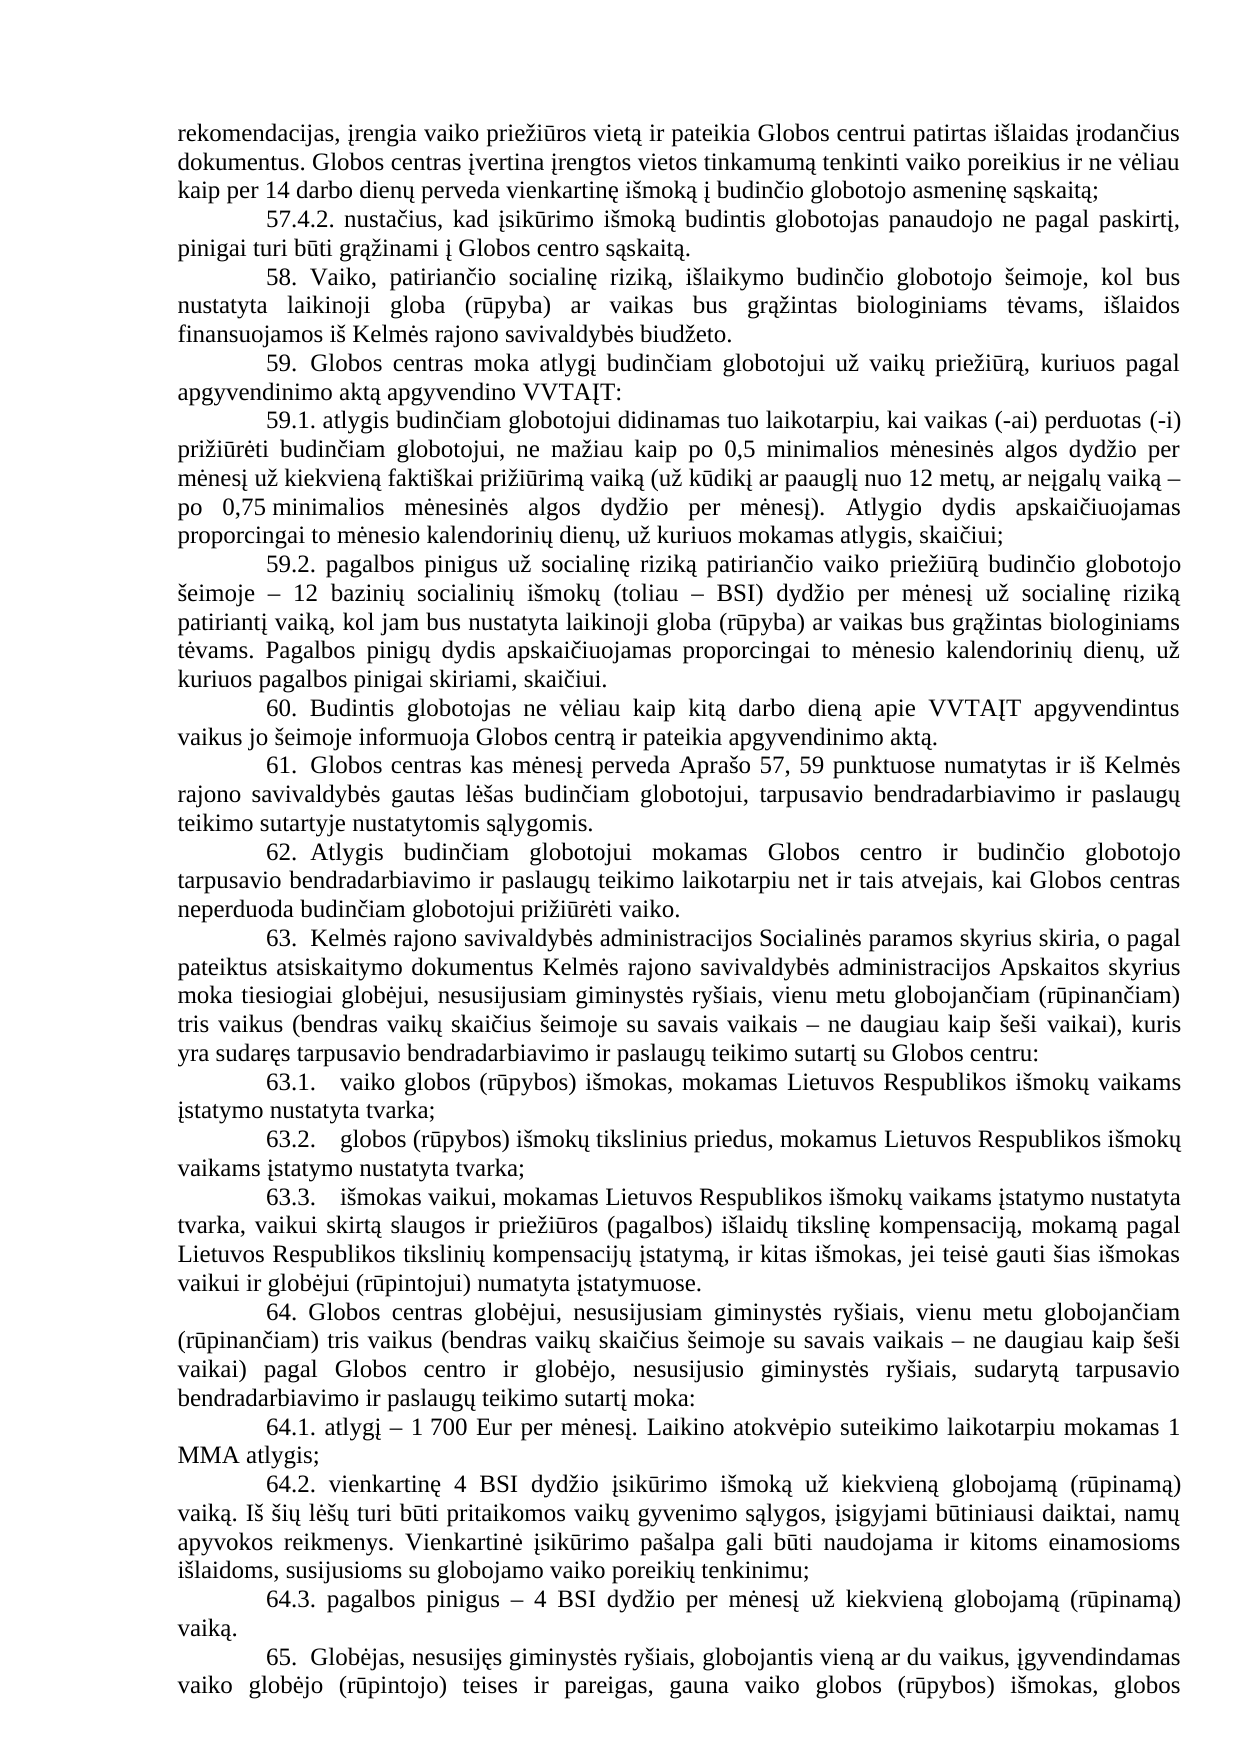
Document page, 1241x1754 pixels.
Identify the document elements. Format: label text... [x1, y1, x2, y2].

text 64.1. atlygį – 1 700 Eur per mėnesį. Laikino atokvėpio suteikimo laikotarpiu mokamas 1 MMA atlygis; [177, 1412, 1181, 1469]
text 59.1. atlygis budinčiam globotojui didinamas tuo laikotarpiu, kai vaikas (-ai) perduotas (-i) prižiūrėti budinčiam globotojui, ne mažiau kaip po 0,5 minimalios mėnesinės algos dydžio per mėnesį už kiekvieną faktiškai prižiūrimą vaiką (už kūdikį ar paauglį nuo 12 metų, ar neįgalų vaiką – po 0,75 minimalios mėnesinės algos dydžio per mėnesį). Atlygio dydis apskaičiuojamas proporcingai to mėnesio kalendorinių dienų, už kuriuos mokamas atlygis, skaičiui; [177, 406, 1181, 549]
text 59. Globos centras moka atlygį budinčiam globotojui už vaikų priežiūrą, kuriuos pagal apgyvendinimo aktą apgyvendino VVTAĮT: [177, 348, 1181, 406]
text 57.4.2. nustačius, kad įsikūrimo išmoką budintis globotojas panaudojo ne pagal paskirtį, pinigai turi būti grąžinami į Globos centro sąskaitą. [177, 204, 1181, 262]
text 63.3. išmokas vaikui, mokamas Lietuvos Respublikos išmokų vaikams įstatymo nustatyta tvarka, vaikui skirtą slaugos ir priežiūros (pagalbos) išlaidų tikslinę kompensaciją, mokamą pagal Lietuvos Respublikos tikslinių kompensacijų įstatymą, ir kitas išmokas, jei teisė gauti šias išmokas vaikui ir globėjui (rūpintojui) numatyta įstatymuose. [177, 1182, 1181, 1297]
text 59.2. pagalbos pinigus už socialinę riziką patiriančio vaiko priežiūrą budinčio globotojo šeimoje – 12 bazinių socialinių išmokų (toliau – BSI) dydžio per mėnesį už socialinę riziką patiriantį vaiką, kol jam bus nustatyta laikinoji globa (rūpyba) ar vaikas bus grąžintas biologiniams tėvams. Pagalbos pinigų dydis apskaičiuojamas proporcingai to mėnesio kalendorinių dienų, už kuriuos pagalbos pinigai skiriami, skaičiui. [177, 549, 1181, 693]
text 60. Budintis globotojas ne vėliau kaip kitą darbo dieną apie VVTAĮT apgyvendintus vaikus jo šeimoje informuoja Globos centrą ir pateikia apgyvendinimo aktą. [177, 693, 1181, 751]
text 64.3. pagalbos pinigus – 4 BSI dydžio per mėnesį už kiekvieną globojamą (rūpinamą) vaiką. [177, 1584, 1181, 1642]
text 62. Atlygis budinčiam globotojui mokamas Globos centro ir budinčio globotojo tarpusavio bendradarbiavimo ir paslaugų teikimo laikotarpiu net ir tais atvejais, kai Globos centras neperduoda budinčiam globotojui prižiūrėti vaiko. [177, 837, 1181, 923]
text 63. Kelmės rajono savivaldybės administracijos Socialinės paramos skyrius skiria, o pagal pateiktus atsiskaitymo dokumentus Kelmės rajono savivaldybės administracijos Apskaitos skyrius moka tiesiogiai globėjui, nesusijusiam giminystės ryšiais, vienu metu globojančiam (rūpinančiam) tris vaikus (bendras vaikų skaičius šeimoje su savais vaikais – ne daugiau kaip šeši vaikai), kuris yra sudaręs tarpusavio bendradarbiavimo ir paslaugų teikimo sutartį su Globos centru: [177, 923, 1181, 1067]
text 63.1. vaiko globos (rūpybos) išmokas, mokamas Lietuvos Respublikos išmokų vaikams įstatymo nustatyta tvarka; [177, 1067, 1181, 1124]
text rekomendacijas, įrengia vaiko priežiūros vietą ir pateikia Globos centrui patirtas išlaidas įrodančius dokumentus. Globos centras įvertina įrengtos vietos tinkamumą tenkinti vaiko poreikius ir ne vėliau kaip per 14 darbo dienų perveda vienkartinę išmoką į budinčio globotojo asmeninę sąskaitą; [177, 118, 1181, 204]
text 58. Vaiko, patiriančio socialinę riziką, išlaikymo budinčio globotojo šeimoje, kol bus nustatyta laikinoji globa (rūpyba) ar vaikas bus grąžintas biologiniams tėvams, išlaidos finansuojamos iš Kelmės rajono savivaldybės biudžeto. [177, 262, 1181, 348]
text 64. Globos centras globėjui, nesusijusiam giminystės ryšiais, vienu metu globojančiam (rūpinančiam) tris vaikus (bendras vaikų skaičius šeimoje su savais vaikais – ne daugiau kaip šeši vaikai) pagal Globos centro ir globėjo, nesusijusio giminystės ryšiais, sudarytą tarpusavio bendradarbiavimo ir paslaugų teikimo sutartį moka: [177, 1297, 1181, 1412]
text 61. Globos centras kas mėnesį perveda Aprašo 57, 59 punktuose numatytas ir iš Kelmės rajono savivaldybės gautas lėšas budinčiam globotojui, tarpusavio bendradarbiavimo ir paslaugų teikimo sutartyje nustatytomis sąlygomis. [177, 751, 1181, 837]
text 63.2. globos (rūpybos) išmokų tikslinius priedus, mokamus Lietuvos Respublikos išmokų vaikams įstatymo nustatyta tvarka; [177, 1124, 1181, 1182]
text 64.2. vienkartinę 4 BSI dydžio įsikūrimo išmoką už kiekvieną globojamą (rūpinamą) vaiką. Iš šių lėšų turi būti pritaikomos vaikų gyvenimo sąlygos, įsigyjami būtiniausi daiktai, namų apyvokos reikmenys. Vienkartinė įsikūrimo pašalpa gali būti naudojama ir kitoms einamosioms išlaidoms, susijusioms su globojamo vaiko poreikių tenkinimu; [177, 1469, 1181, 1584]
text 65. Globėjas, nesusijęs giminystės ryšiais, globojantis vieną ar du vaikus, įgyvendindamas vaiko globėjo (rūpintojo) teises ir pareigas, gauna vaiko globos (rūpybos) išmokas, globos [177, 1642, 1181, 1699]
